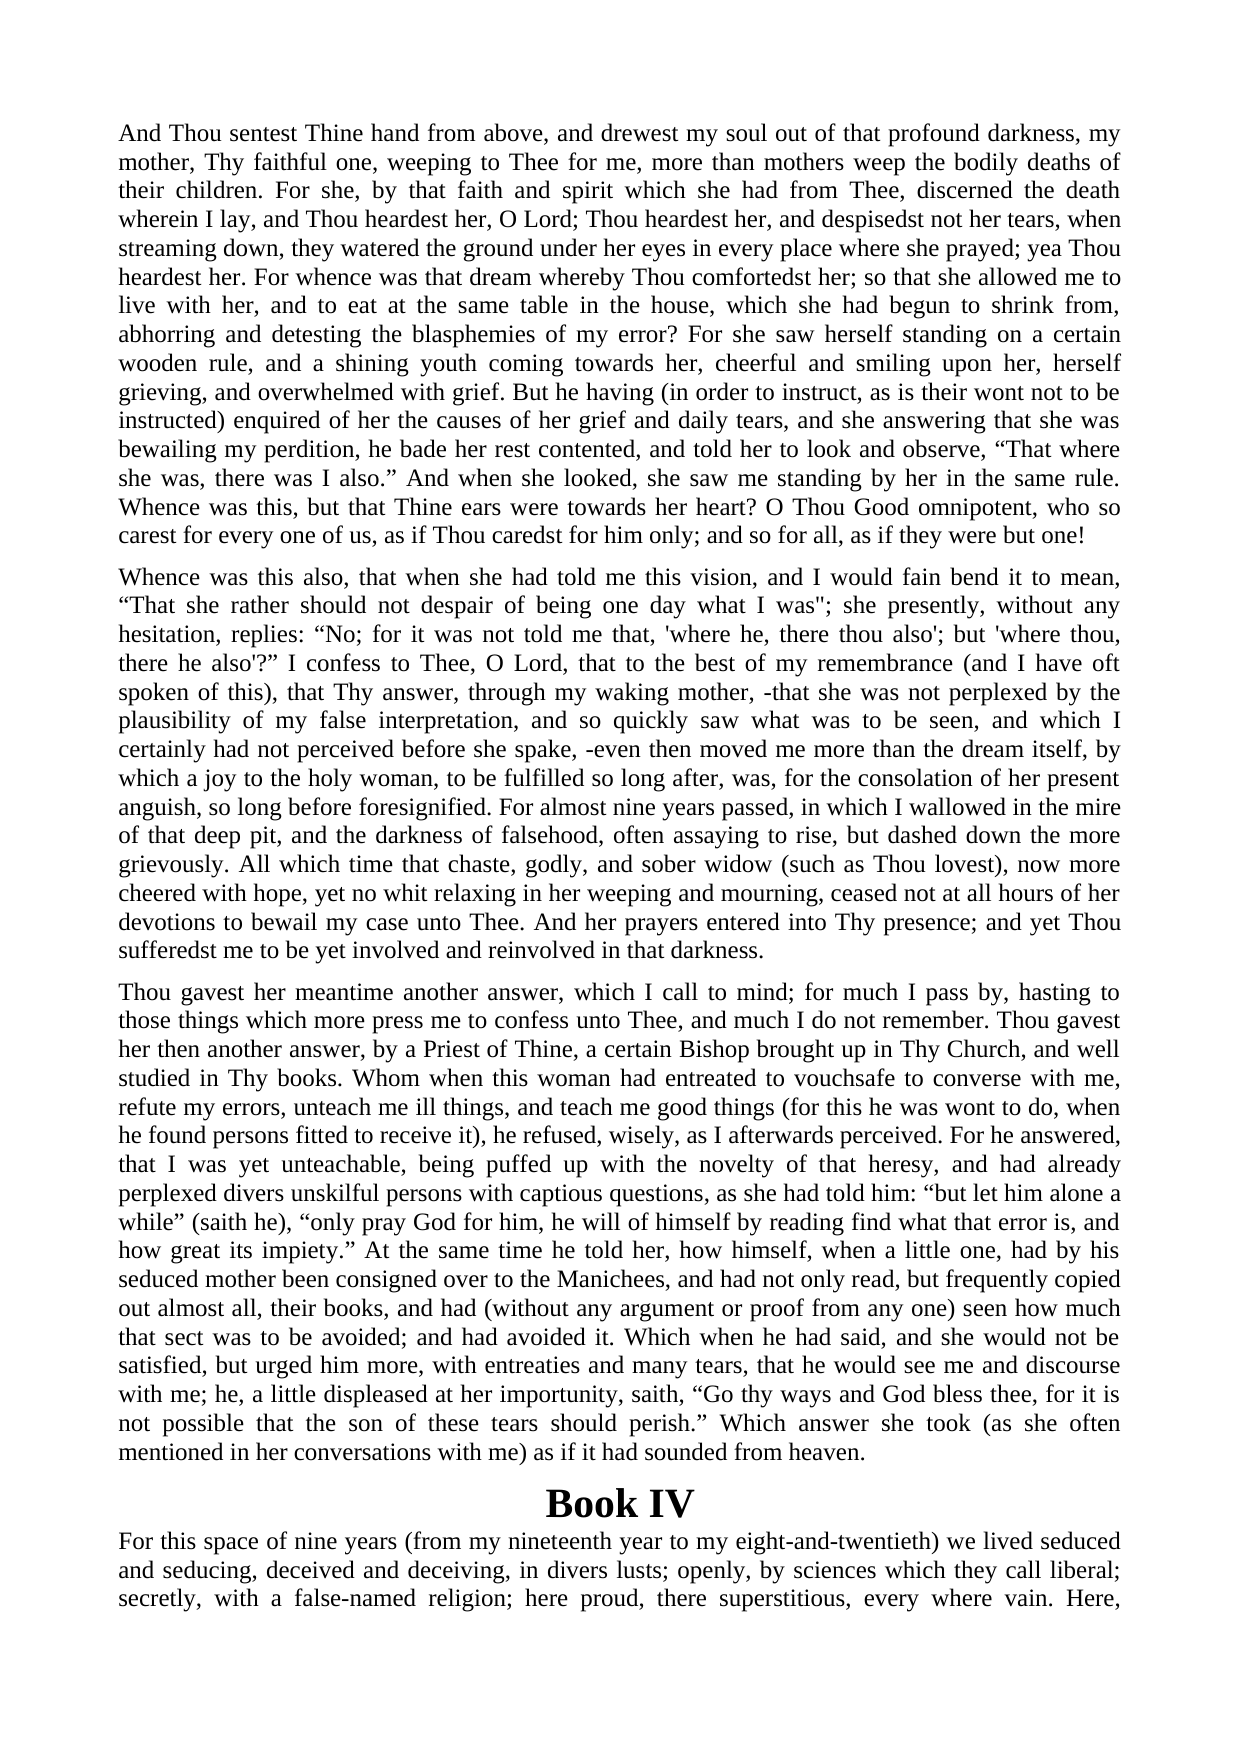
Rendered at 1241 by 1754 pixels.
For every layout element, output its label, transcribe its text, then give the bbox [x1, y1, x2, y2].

text And Thou sentest Thine hand from above, and drewest my soul out of that profound darkness, my mother, Thy faithful one, weeping to Thee for me, more than mothers weep the bodily deaths of their children. For she, by that faith and spirit which she had from Thee, discerned the death wherein I lay, and Thou heardest her, O Lord; Thou heardest her, and despisedst not her tears, when streaming down, they watered the ground under her eyes in every place where she prayed; yea Thou heardest her. For whence was that dream whereby Thou comfortedst her; so that she allowed me to live with her, and to eat at the same table in the house, which she had begun to shrink from, abhorring and detesting the blasphemies of my error? For she saw herself standing on a certain wooden rule, and a shining youth coming towards her, cheerful and smiling upon her, herself grieving, and overwhelmed with grief. But he having (in order to instruct, as is their wont not to be instructed) enquired of her the causes of her grief and daily tears, and she answering that she was bewailing my perdition, he bade her rest contented, and told her to look and observe, “That where she was, there was I also.” And when she looked, she saw me standing by her in the same rule. Whence was this, but that Thine ears were towards her heart? O Thou Good omnipotent, who so carest for every one of us, as if Thou caredst for him only; and so for all, as if they were but one! [118, 118, 1122, 549]
text Thou gavest her meantime another answer, which I call to mind; for much I pass by, hasting to those things which more press me to confess unto Thee, and much I do not remember. Thou gavest her then another answer, by a Priest of Thine, a certain Bishop brought up in Thy Church, and well studied in Thy books. Whom when this woman had entreated to vouchsafe to converse with me, refute my errors, unteach me ill things, and teach me good things (for this he was wont to do, when he found persons fitted to receive it), he refused, wisely, as I afterwards perceived. For he answered, that I was yet unteachable, being puffed up with the novelty of that heresy, and had already perplexed divers unskilful persons with captious questions, as she had told him: “but let him alone a while” (saith he), “only pray God for him, he will of himself by reading find what that error is, and how great its impiety.” At the same time he told her, how himself, when a little one, had by his seduced mother been consigned over to the Manichees, and had not only read, but frequently copied out almost all, their books, and had (without any argument or proof from any one) seen how much that sect was to be avoided; and had avoided it. Which when he had said, and she would not be satisfied, but urged him more, with entreaties and many tears, that he would see me and discourse with me; he, a little displeased at her importunity, saith, “Go thy ways and God bless thee, for it is not possible that the son of these tears should perish.” Which answer she took (as she often mentioned in her conversations with me) as if it had sounded from heaven. [118, 977, 1122, 1466]
subtitle Book IV [118, 1478, 1122, 1526]
text For this space of nine years (from my nineteenth year to my eight-and-twentieth) we lived seduced and seducing, deceived and deceiving, in divers lusts; openly, by sciences which they call liberal; secretly, with a false-named religion; here proud, there superstitious, every where vain. Here, [118, 1526, 1122, 1612]
text Whence was this also, that when she had told me this vision, and I would fain bend it to mean, “That she rather should not despair of being one day what I was"; she presently, without any hesitation, replies: “No; for it was not told me that, 'where he, there thou also'; but 'where thou, there he also'?” I confess to Thee, O Lord, that to the best of my remembrance (and I have oft spoken of this), that Thy answer, through my waking mother, -that she was not perplexed by the plausibility of my false interpretation, and so quickly saw what was to be seen, and which I certainly had not perceived before she spake, -even then moved me more than the dream itself, by which a joy to the holy woman, to be fulfilled so long after, was, for the consolation of her present anguish, so long before foresignified. For almost nine years passed, in which I wallowed in the mire of that deep pit, and the darkness of falsehood, often assaying to rise, but dashed down the more grievously. All which time that chaste, godly, and sober widow (such as Thou lovest), now more cheered with hope, yet no whit relaxing in her weeping and mourning, ceased not at all hours of her devotions to bewail my case unto Thee. And her prayers entered into Thy presence; and yet Thou sufferedst me to be yet involved and reinvolved in that darkness. [118, 562, 1122, 964]
